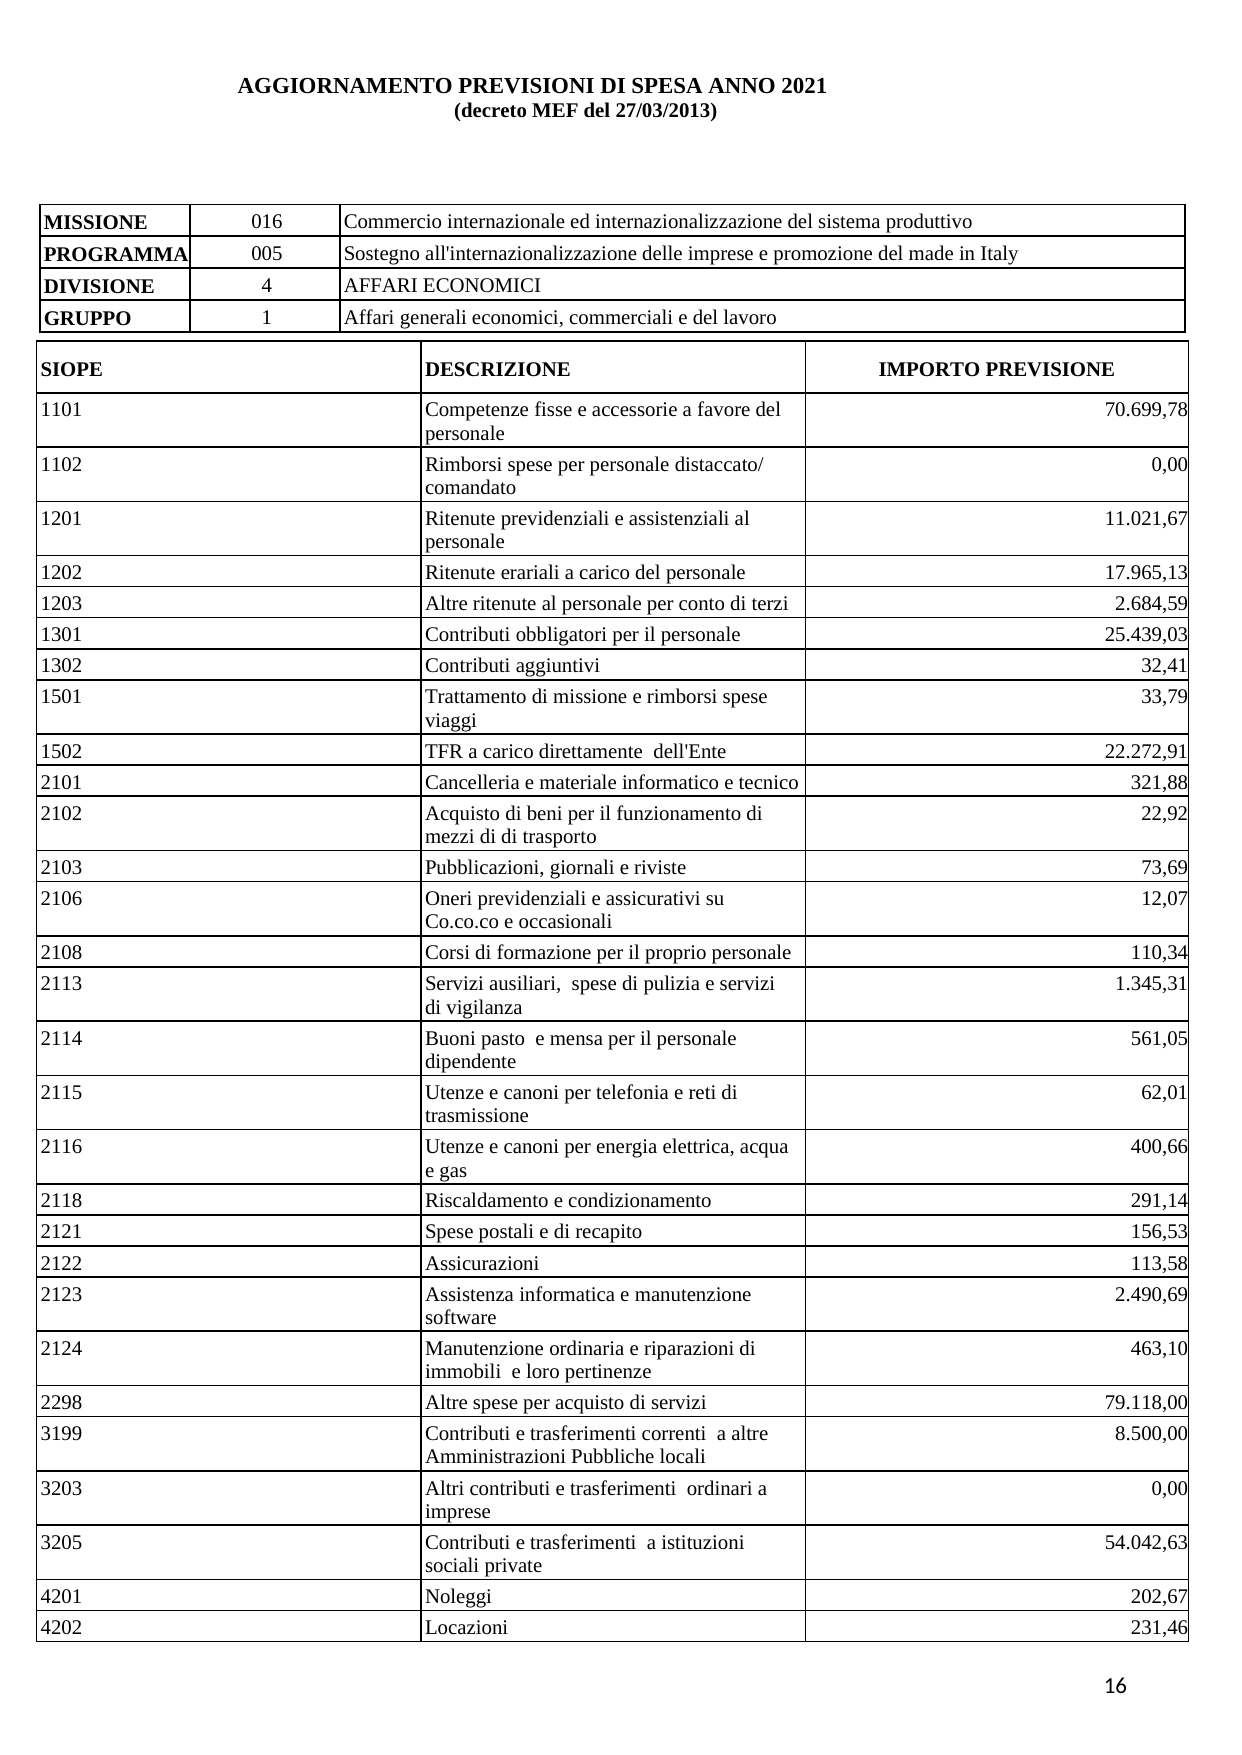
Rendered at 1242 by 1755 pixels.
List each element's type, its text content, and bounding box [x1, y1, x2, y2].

table_cell PROGRAMMA [41, 237, 189, 267]
table_cell 400,66 [806, 1130, 1188, 1183]
table_cell 2102 [37, 797, 420, 849]
table_cell Contributi aggiuntivi [422, 650, 805, 679]
table_cell Locazioni [422, 1611, 805, 1641]
table_cell 156,53 [806, 1216, 1188, 1245]
table_cell 2.490,69 [806, 1278, 1188, 1330]
table_cell 2113 [37, 968, 420, 1020]
table_cell 4 [191, 269, 339, 299]
table_cell Assicurazioni [422, 1247, 805, 1276]
table_cell Sostegno all'internazionalizzazione delle imprese e promozione del made in Italy [341, 237, 1184, 267]
table_cell 2114 [37, 1022, 420, 1074]
table_cell 2108 [37, 937, 420, 966]
table_cell Oneri previdenziali e assicurativi su Co.co.co e occasionali [422, 882, 805, 935]
table_cell 2106 [37, 882, 420, 935]
table_cell 32,41 [806, 650, 1188, 679]
table_cell 2115 [37, 1076, 420, 1129]
table_cell 2103 [37, 851, 420, 881]
table_cell 2124 [37, 1332, 420, 1385]
table_cell 291,14 [806, 1185, 1188, 1214]
table_cell Contributi e trasferimenti a istituzioni sociali private [422, 1526, 805, 1578]
table_cell 73,69 [806, 851, 1188, 881]
table_cell 1203 [37, 587, 420, 617]
table_cell 62,01 [806, 1076, 1188, 1129]
table_cell 1201 [37, 502, 420, 555]
table_cell Cancelleria e materiale informatico e tecnico [422, 766, 805, 795]
table_cell 22.272,91 [806, 735, 1188, 764]
table_cell 79.118,00 [806, 1386, 1188, 1416]
table_cell AFFARI ECONOMICI [341, 269, 1184, 299]
table_cell 113,58 [806, 1247, 1188, 1276]
table_cell 3199 [37, 1417, 420, 1470]
table_cell Ritenute erariali a carico del personale [422, 556, 805, 586]
table_cell 12,07 [806, 882, 1188, 935]
table_header MISSIONE [41, 205, 189, 235]
table_cell Manutenzione ordinaria e riparazioni di immobili e loro pertinenze [422, 1332, 805, 1385]
table_cell 202,67 [806, 1580, 1188, 1609]
table_cell 2122 [37, 1247, 420, 1276]
table_cell 2123 [37, 1278, 420, 1330]
table_cell Contributi e trasferimenti correnti a altre Amministrazioni Pubbliche locali [422, 1417, 805, 1470]
table_cell Assistenza informatica e manutenzione software [422, 1278, 805, 1330]
table_cell 1202 [37, 556, 420, 586]
table_cell 2116 [37, 1130, 420, 1183]
table_cell Riscaldamento e condizionamento [422, 1185, 805, 1214]
table_cell 1502 [37, 735, 420, 764]
table_header DESCRIZIONE [422, 342, 805, 392]
table_cell 3205 [37, 1526, 420, 1578]
table_cell 4201 [37, 1580, 420, 1609]
table_cell 33,79 [806, 681, 1188, 733]
table_cell 8.500,00 [806, 1417, 1188, 1470]
table_cell TFR a carico direttamente dell'Ente [422, 735, 805, 764]
table_cell 22,92 [806, 797, 1188, 849]
table_cell 005 [191, 237, 339, 267]
table_header SIOPE [37, 342, 420, 392]
table_cell Altre spese per acquisto di servizi [422, 1386, 805, 1416]
table_cell Pubblicazioni, giornali e riviste [422, 851, 805, 881]
table_cell DIVISIONE [41, 269, 189, 299]
table_cell Spese postali e di recapito [422, 1216, 805, 1245]
table_cell 3203 [37, 1472, 420, 1524]
table_cell 231,46 [806, 1611, 1188, 1641]
table_cell 463,10 [806, 1332, 1188, 1385]
table_cell Corsi di formazione per il proprio personale [422, 937, 805, 966]
table_cell 25.439,03 [806, 618, 1188, 648]
table_cell 17.965,13 [806, 556, 1188, 586]
table_cell 2.684,59 [806, 587, 1188, 617]
table_cell 54.042,63 [806, 1526, 1188, 1578]
table_cell Buoni pasto e mensa per il personale dipendente [422, 1022, 805, 1074]
table_cell 0,00 [806, 448, 1188, 501]
table_header Commercio internazionale ed internazionalizzazione del sistema produttivo [341, 205, 1184, 235]
table_header IMPORTO PREVISIONE [806, 342, 1188, 392]
table_cell 561,05 [806, 1022, 1188, 1074]
table_cell Affari generali economici, commerciali e del lavoro [341, 301, 1184, 331]
table_cell 321,88 [806, 766, 1188, 795]
table_cell 2298 [37, 1386, 420, 1416]
table_cell Ritenute previdenziali e assistenziali al personale [422, 502, 805, 555]
table_cell 1 [191, 301, 339, 331]
table_cell Noleggi [422, 1580, 805, 1609]
table_cell Servizi ausiliari, spese di pulizia e servizi di vigilanza [422, 968, 805, 1020]
table_header 016 [191, 205, 339, 235]
table_cell 1302 [37, 650, 420, 679]
table_cell Trattamento di missione e rimborsi spese viaggi [422, 681, 805, 733]
table_cell GRUPPO [41, 301, 189, 331]
table_cell Competenze fisse e accessorie a favore del personale [422, 394, 805, 446]
table_cell 11.021,67 [806, 502, 1188, 555]
table_cell 0,00 [806, 1472, 1188, 1524]
table_cell 1501 [37, 681, 420, 733]
table_cell Utenze e canoni per telefonia e reti di trasmissione [422, 1076, 805, 1129]
table_cell Altri contributi e trasferimenti ordinari a imprese [422, 1472, 805, 1524]
table_cell 70.699,78 [806, 394, 1188, 446]
table_cell 2101 [37, 766, 420, 795]
table_cell Contributi obbligatori per il personale [422, 618, 805, 648]
table_cell 1.345,31 [806, 968, 1188, 1020]
table_cell 2121 [37, 1216, 420, 1245]
table_cell 1101 [37, 394, 420, 446]
table_cell Acquisto di beni per il funzionamento di mezzi di di trasporto [422, 797, 805, 849]
table_cell Altre ritenute al personale per conto di terzi [422, 587, 805, 617]
table_cell 1102 [37, 448, 420, 501]
table_cell 4202 [37, 1611, 420, 1641]
table_cell 1301 [37, 618, 420, 648]
table_cell Utenze e canoni per energia elettrica, acqua e gas [422, 1130, 805, 1183]
table_cell Rimborsi spese per personale distaccato/ comandato [422, 448, 805, 501]
table_cell 2118 [37, 1185, 420, 1214]
table_cell 110,34 [806, 937, 1188, 966]
